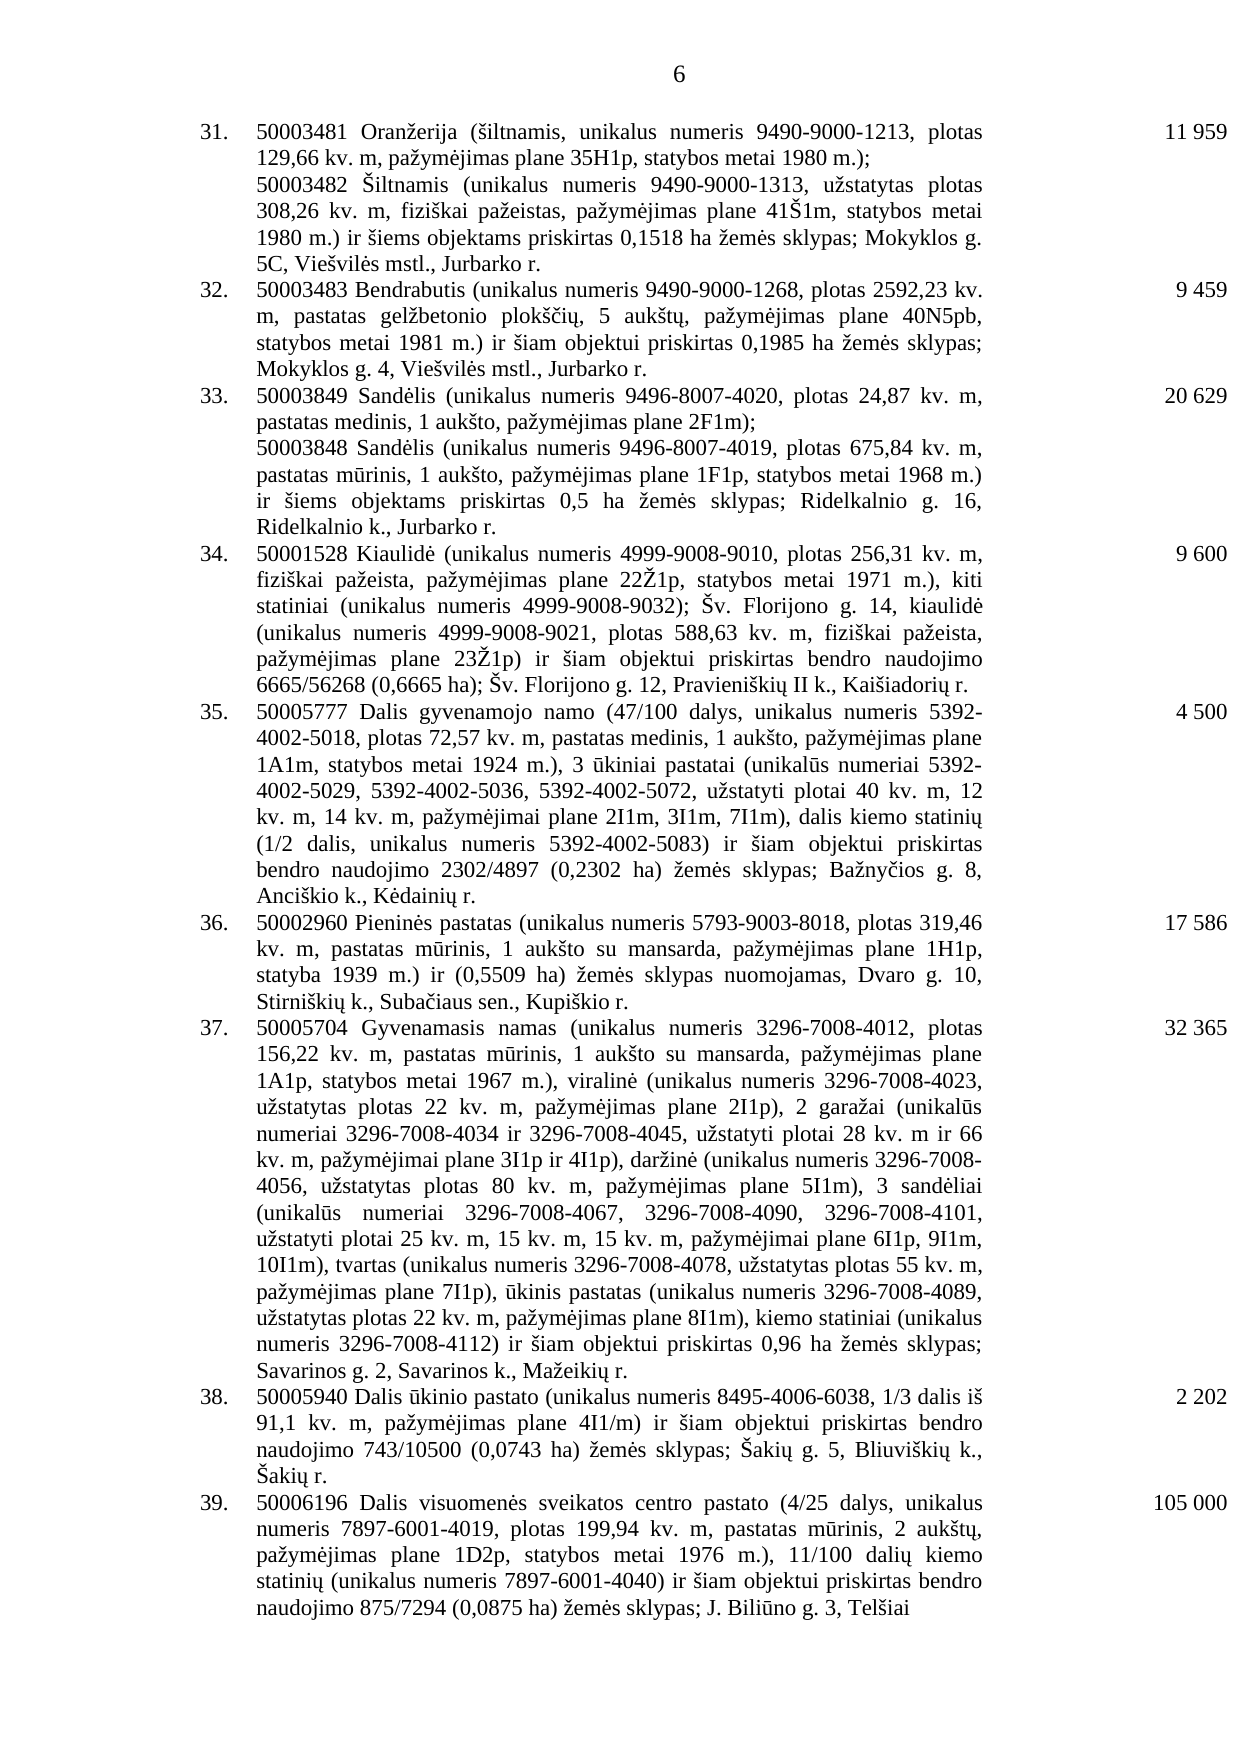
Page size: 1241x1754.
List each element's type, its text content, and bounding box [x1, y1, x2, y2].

table_cell 50006196 Dalis visuomenės sveikatos centro pastato (4/25 dalys, unikalus numeris 7897-6001-4019, plotas 199,94 kv. m, pastatas mūrinis, 2 aukštų, pažymėjimas plane 1D2p, statybos metai 1976 m.), 11/100 dalių kiemo statinių (unikalus numeris 7897-6001-4040) ir šiam objektui priskirtas bendro naudojimo 875/7294 (0,0875 ha) žemės sklypas; J. Biliūno g. 3, Telšiai [245, 1489, 995, 1620]
table_cell 20 629 [995, 382, 1238, 540]
table_cell 2 202 [995, 1383, 1238, 1488]
table_cell 50003483 Bendrabutis (unikalus numeris 9490-9000-1268, plotas 2592,23 kv. m, pastatas gelžbetonio plokščių, 5 aukštų, pažymėjimas plane 40N5pb, statybos metai 1981 m.) ir šiam objektui priskirtas 0,1985 ha žemės sklypas; Mokyklos g. 4, Viešvilės mstl., Jurbarko r. [245, 276, 995, 382]
table_cell 9 459 [995, 276, 1238, 382]
table_cell 50002960 Pieninės pastatas (unikalus numeris 5793-9003-8018, plotas 319,46 kv. m, pastatas mūrinis, 1 aukšto su mansarda, pažymėjimas plane 1H1p, statyba 1939 m.) ir (0,5509 ha) žemės sklypas nuomojamas, Dvaro g. 10, Stirniškių k., Subačiaus sen., Kupiškio r. [245, 909, 995, 1014]
table_cell 34. [189, 540, 245, 698]
table_cell 39. [189, 1489, 245, 1620]
table_cell 4 500 [995, 698, 1238, 909]
table_cell 36. [189, 909, 245, 1014]
table_cell 50001528 Kiaulidė (unikalus numeris 4999-9008-9010, plotas 256,31 kv. m, fiziškai pažeista, pažymėjimas plane 22Ž1p, statybos metai 1971 m.), kiti statiniai (unikalus numeris 4999-9008-9032); Šv. Florijono g. 14, kiaulidė (unikalus numeris 4999-9008-9021, plotas 588,63 kv. m, fiziškai pažeista, pažymėjimas plane 23Ž1p) ir šiam objektui priskirtas bendro naudojimo 6665/56268 (0,6665 ha); Šv. Florijono g. 12, Pravieniškių II k., Kaišiadorių r. [245, 540, 995, 698]
table_cell 11 959 [995, 118, 1238, 276]
table_cell 37. [189, 1014, 245, 1383]
table_cell 50005704 Gyvenamasis namas (unikalus numeris 3296-7008-4012, plotas 156,22 kv. m, pastatas mūrinis, 1 aukšto su mansarda, pažymėjimas plane 1A1p, statybos metai 1967 m.), viralinė (unikalus numeris 3296-7008-4023, užstatytas plotas 22 kv. m, pažymėjimas plane 2I1p), 2 garažai (unikalūs numeriai 3296-7008-4034 ir 3296-7008-4045, užstatyti plotai 28 kv. m ir 66 kv. m, pažymėjimai plane 3I1p ir 4I1p), daržinė (unikalus numeris 3296-7008-4056, užstatytas plotas 80 kv. m, pažymėjimas plane 5I1m), 3 sandėliai (unikalūs numeriai 3296-7008-4067, 3296-7008-4090, 3296-7008-4101, užstatyti plotai 25 kv. m, 15 kv. m, 15 kv. m, pažymėjimai plane 6I1p, 9I1m, 10I1m), tvartas (unikalus numeris 3296-7008-4078, užstatytas plotas 55 kv. m, pažymėjimas plane 7I1p), ūkinis pastatas (unikalus numeris 3296-7008-4089, užstatytas plotas 22 kv. m, pažymėjimas plane 8I1m), kiemo statiniai (unikalus numeris 3296-7008-4112) ir šiam objektui priskirtas 0,96 ha žemės sklypas; Savarinos g. 2, Savarinos k., Mažeikių r. [245, 1014, 995, 1383]
table_cell 32. [189, 276, 245, 382]
table_cell 50003849 Sandėlis (unikalus numeris 9496-8007-4020, plotas 24,87 kv. m, pastatas medinis, 1 aukšto, pažymėjimas plane 2F1m); 50003848 Sandėlis (unikalus numeris 9496-8007-4019, plotas 675,84 kv. m, pastatas mūrinis, 1 aukšto, pažymėjimas plane 1F1p, statybos metai 1968 m.) ir šiems objektams priskirtas 0,5 ha žemės sklypas; Ridelkalnio g. 16, Ridelkalnio k., Jurbarko r. [245, 382, 995, 540]
table_cell 32 365 [995, 1014, 1238, 1383]
table_cell 17 586 [995, 909, 1238, 1014]
table_cell 38. [189, 1383, 245, 1488]
table_cell 50005940 Dalis ūkinio pastato (unikalus numeris 8495-4006-6038, 1/3 dalis iš 91,1 kv. m, pažymėjimas plane 4I1/m) ir šiam objektui priskirtas bendro naudojimo 743/10500 (0,0743 ha) žemės sklypas; Šakių g. 5, Bliuviškių k., Šakių r. [245, 1383, 995, 1488]
table_cell 35. [189, 698, 245, 909]
table_cell 50005777 Dalis gyvenamojo namo (47/100 dalys, unikalus numeris 5392-4002-5018, plotas 72,57 kv. m, pastatas medinis, 1 aukšto, pažymėjimas plane 1A1m, statybos metai 1924 m.), 3 ūkiniai pastatai (unikalūs numeriai 5392-4002-5029, 5392-4002-5036, 5392-4002-5072, užstatyti plotai 40 kv. m, 12 kv. m, 14 kv. m, pažymėjimai plane 2I1m, 3I1m, 7I1m), dalis kiemo statinių (1/2 dalis, unikalus numeris 5392-4002-5083) ir šiam objektui priskirtas bendro naudojimo 2302/4897 (0,2302 ha) žemės sklypas; Bažnyčios g. 8, Anciškio k., Kėdainių r. [245, 698, 995, 909]
table_cell 33. [189, 382, 245, 540]
table_cell 50003481 Oranžerija (šiltnamis, unikalus numeris 9490-9000-1213, plotas 129,66 kv. m, pažymėjimas plane 35H1p, statybos metai 1980 m.); 50003482 Šiltnamis (unikalus numeris 9490-9000-1313, užstatytas plotas 308,26 kv. m, fiziškai pažeistas, pažymėjimas plane 41Š1m, statybos metai 1980 m.) ir šiems objektams priskirtas 0,1518 ha žemės sklypas; Mokyklos g. 5C, Viešvilės mstl., Jurbarko r. [245, 118, 995, 276]
table_cell 9 600 [995, 540, 1238, 698]
table_cell 31. [189, 118, 245, 276]
table_cell 105 000 [995, 1489, 1238, 1620]
